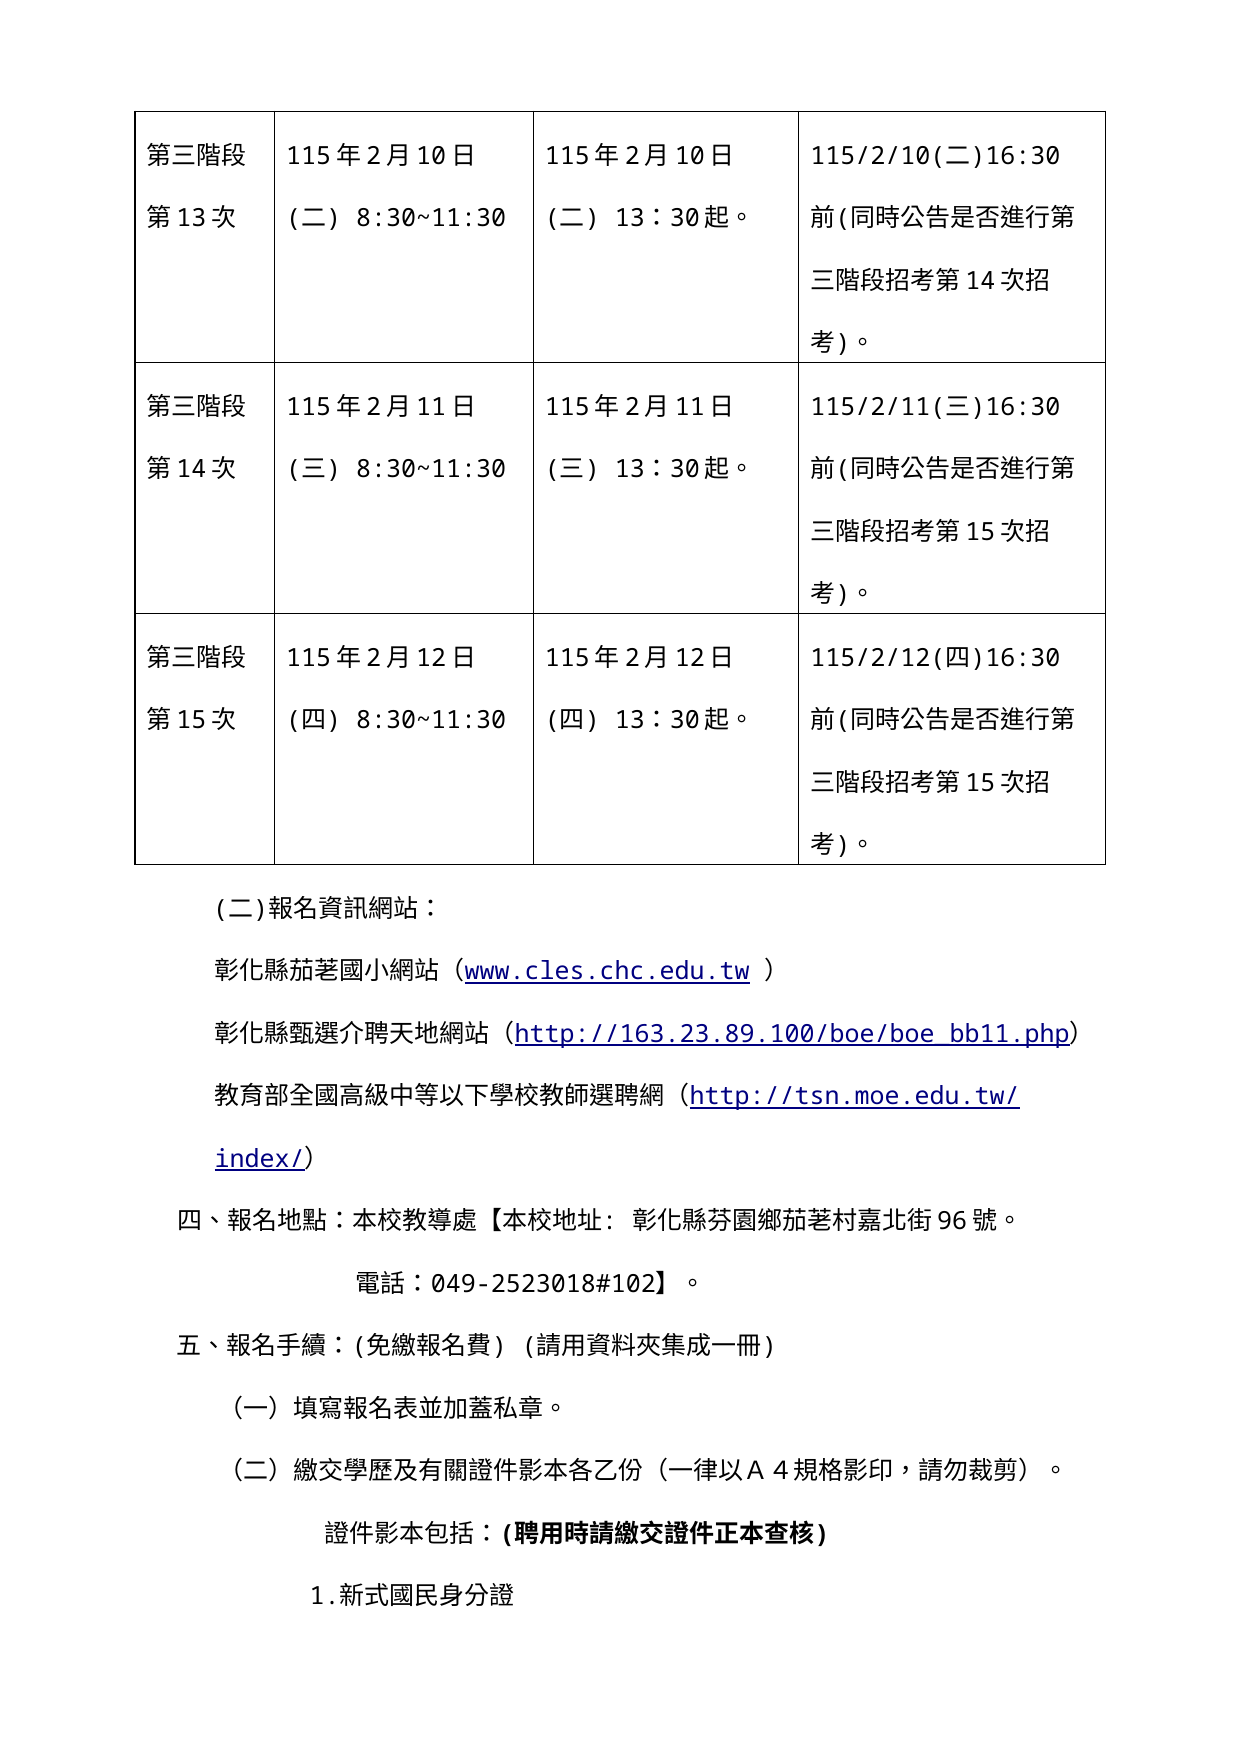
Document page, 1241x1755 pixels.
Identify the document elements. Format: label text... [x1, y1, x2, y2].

text (二)報名資訊網站： [213, 865, 1122, 927]
text 證件影本包括：(聘用時請繳交證件正本查核) [206, 1490, 1122, 1552]
table_cell 115年2月11日(三) 8:30~11:30 [275, 363, 533, 613]
text 彰化縣甄選介聘天地網站（http://163.23.89.100/boe/boe_bb11.php） [214, 990, 1122, 1052]
text （一）填寫報名表並加蓋私章。 [218, 1365, 1122, 1427]
text 1.新式國民身分證 [206, 1552, 1122, 1615]
table_cell 第三階段第14次 [136, 363, 274, 613]
table_cell 115年2月10日(二) 8:30~11:30 [275, 112, 533, 362]
table_cell 115年2月12日(四) 13：30起。 [534, 614, 798, 864]
table_cell 115/2/10(二)16:30 前(同時公告是否進行第三階段招考第14次招考)。 [799, 112, 1105, 362]
table_cell 115年2月12日(四) 8:30~11:30 [275, 614, 533, 864]
table_cell 第三階段第13次 [136, 112, 274, 362]
table_cell 115年2月10日(二) 13：30起。 [534, 112, 798, 362]
text 彰化縣茄荖國小網站（www.cles.chc.edu.tw ） [214, 927, 1122, 990]
table_cell 115年2月11日(三) 13：30起。 [534, 363, 798, 613]
text 五、報名手續：(免繳報名費) (請用資料夾集成一冊) [177, 1302, 1122, 1365]
text 教育部全國高級中等以下學校教師選聘網（http://tsn.moe.edu.tw/index/） [214, 1052, 1122, 1177]
text （二）繳交學歷及有關證件影本各乙份（一律以Ａ４規格影印，請勿裁剪）。 [218, 1427, 1122, 1490]
table_cell 第三階段第15次 [136, 614, 274, 864]
table_cell 115/2/11(三)16:30 前(同時公告是否進行第三階段招考第15次招考)。 [799, 363, 1105, 613]
table_cell 115/2/12(四)16:30 前(同時公告是否進行第三階段招考第15次招考)。 [799, 614, 1105, 864]
text 四、報名地點：本校教導處【本校地址: 彰化縣芬園鄉茄荖村嘉北街96號。 電話：049-2523018#102】。 [177, 1177, 1122, 1302]
